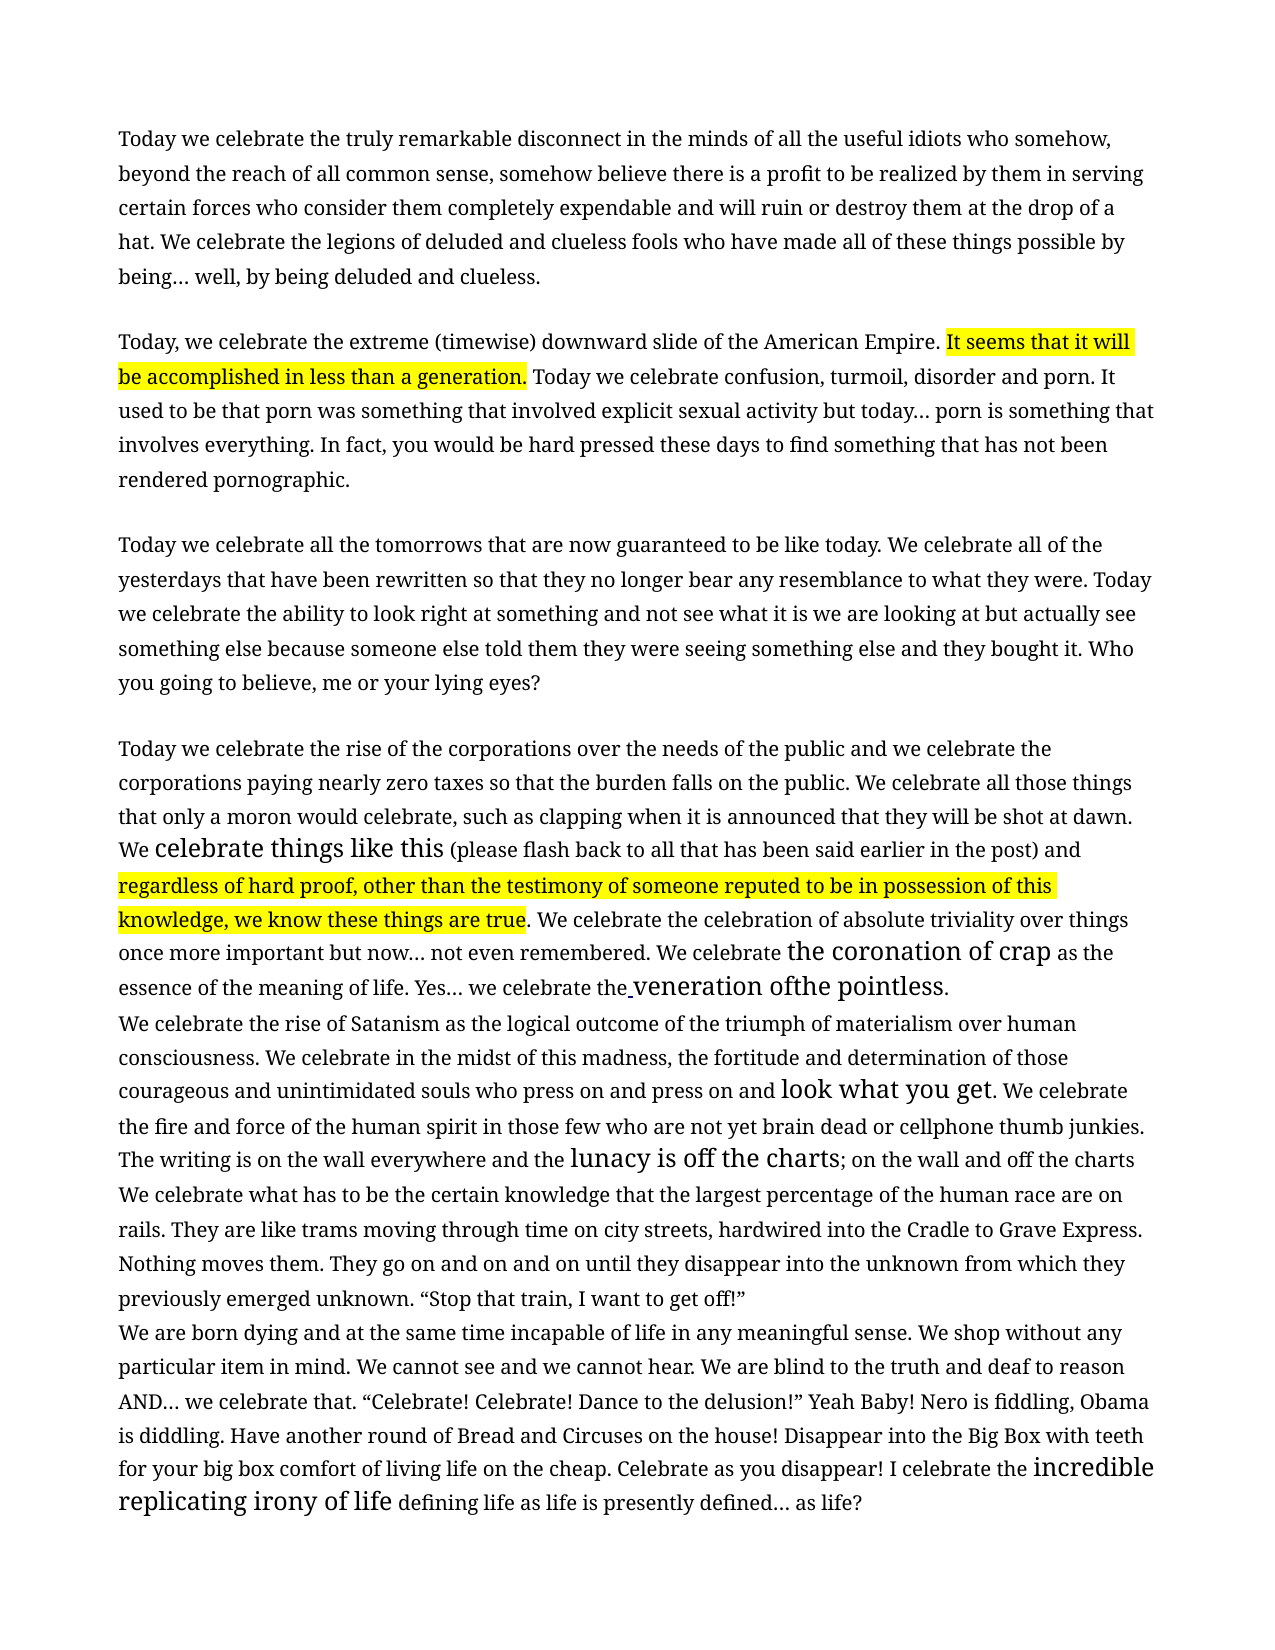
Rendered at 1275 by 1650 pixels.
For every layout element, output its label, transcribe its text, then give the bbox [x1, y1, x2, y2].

subtitle Today we celebrate all the tomorrows that are now guaranteed to be like today. We celebrate all of the yesterdays that have been rewritten so that they no longer bear any resemblance to what they were. Today we celebrate the ability to look right at something and not see what it is we are looking at but actually see something else because someone else told them they were seeing something else and they bought it. Who you going to believe, me or your lying eyes? [118, 524, 1157, 696]
subtitle We celebrate the rise of Satanism as the logical outcome of the triumph of materialism over human consciousness. We celebrate in the midst of this madness, the fortitude and determination of those courageous and unintimidated souls who press on and press on and look what you get. We celebrate the fire and force of the human spirit in those few who are not yet brain dead or cellphone thumb junkies. [118, 1002, 1157, 1140]
subtitle Today we celebrate the truly remarkable disconnect in the minds of all the useful idiots who somehow, beyond the reach of all common sense, somehow believe there is a profit to be realized by them in serving certain forces who consider them completely expendable and will ruin or destroy them at the drop of a hat. We celebrate the legions of deluded and clueless fools who have made all of these things possible by being… well, by being deluded and clueless. [118, 118, 1157, 290]
subtitle Today we celebrate the rise of the corporations over the needs of the public and we celebrate the corporations paying nearly zero taxes so that the burden falls on the public. We celebrate all those things that only a moron would celebrate, such as clapping when it is announced that they will be shot at dawn. We celebrate things like this (please flash back to all that has been said earlier in the post) and regardless of hard proof, other than the testimony of someone reputed to be in possession of this knowledge, we know these things are true. We celebrate the celebration of absolute triviality over things once more important but now… not even remembered. We celebrate the coronation of crap as the essence of the meaning of life. Yes… we celebrate the veneration ofthe pointless. [118, 727, 1157, 1002]
subtitle We are born dying and at the same time incapable of life in any meaningful sense. We shop without any particular item in mind. We cannot see and we cannot hear. We are blind to the truth and deaf to reason AND… we celebrate that. “Celebrate! Celebrate! Dance to the delusion!” Yeah Baby! Nero is fiddling, Obama is diddling. Have another round of Bread and Circuses on the house! Disappear into the Big Box with teeth for your big box comfort of living life on the cheap. Celebrate as you disappear! I celebrate the incredible replicating irony of life defining life as life is presently defined… as life? [118, 1312, 1157, 1518]
subtitle The writing is on the wall everywhere and the lunacy is off the charts; on the wall and off the charts We celebrate what has to be the certain knowledge that the largest percentage of the human race are on rails. They are like trams moving through time on city streets, hardwired into the Cradle to Grave Express. Nothing moves them. They go on and on and on until they disappear into the unknown from which they previously emerged unknown. “Stop that train, I want to get off!” [118, 1140, 1157, 1312]
subtitle Today, we celebrate the extreme (timewise) downward slide of the American Empire. It seems that it will be accomplished in less than a generation. Today we celebrate confusion, turmoil, disorder and porn. It used to be that porn was something that involved explicit sexual activity but today… porn is something that involves everything. In fact, you would be hard pressed these days to find something that has not been rendered pornographic. [118, 321, 1157, 493]
